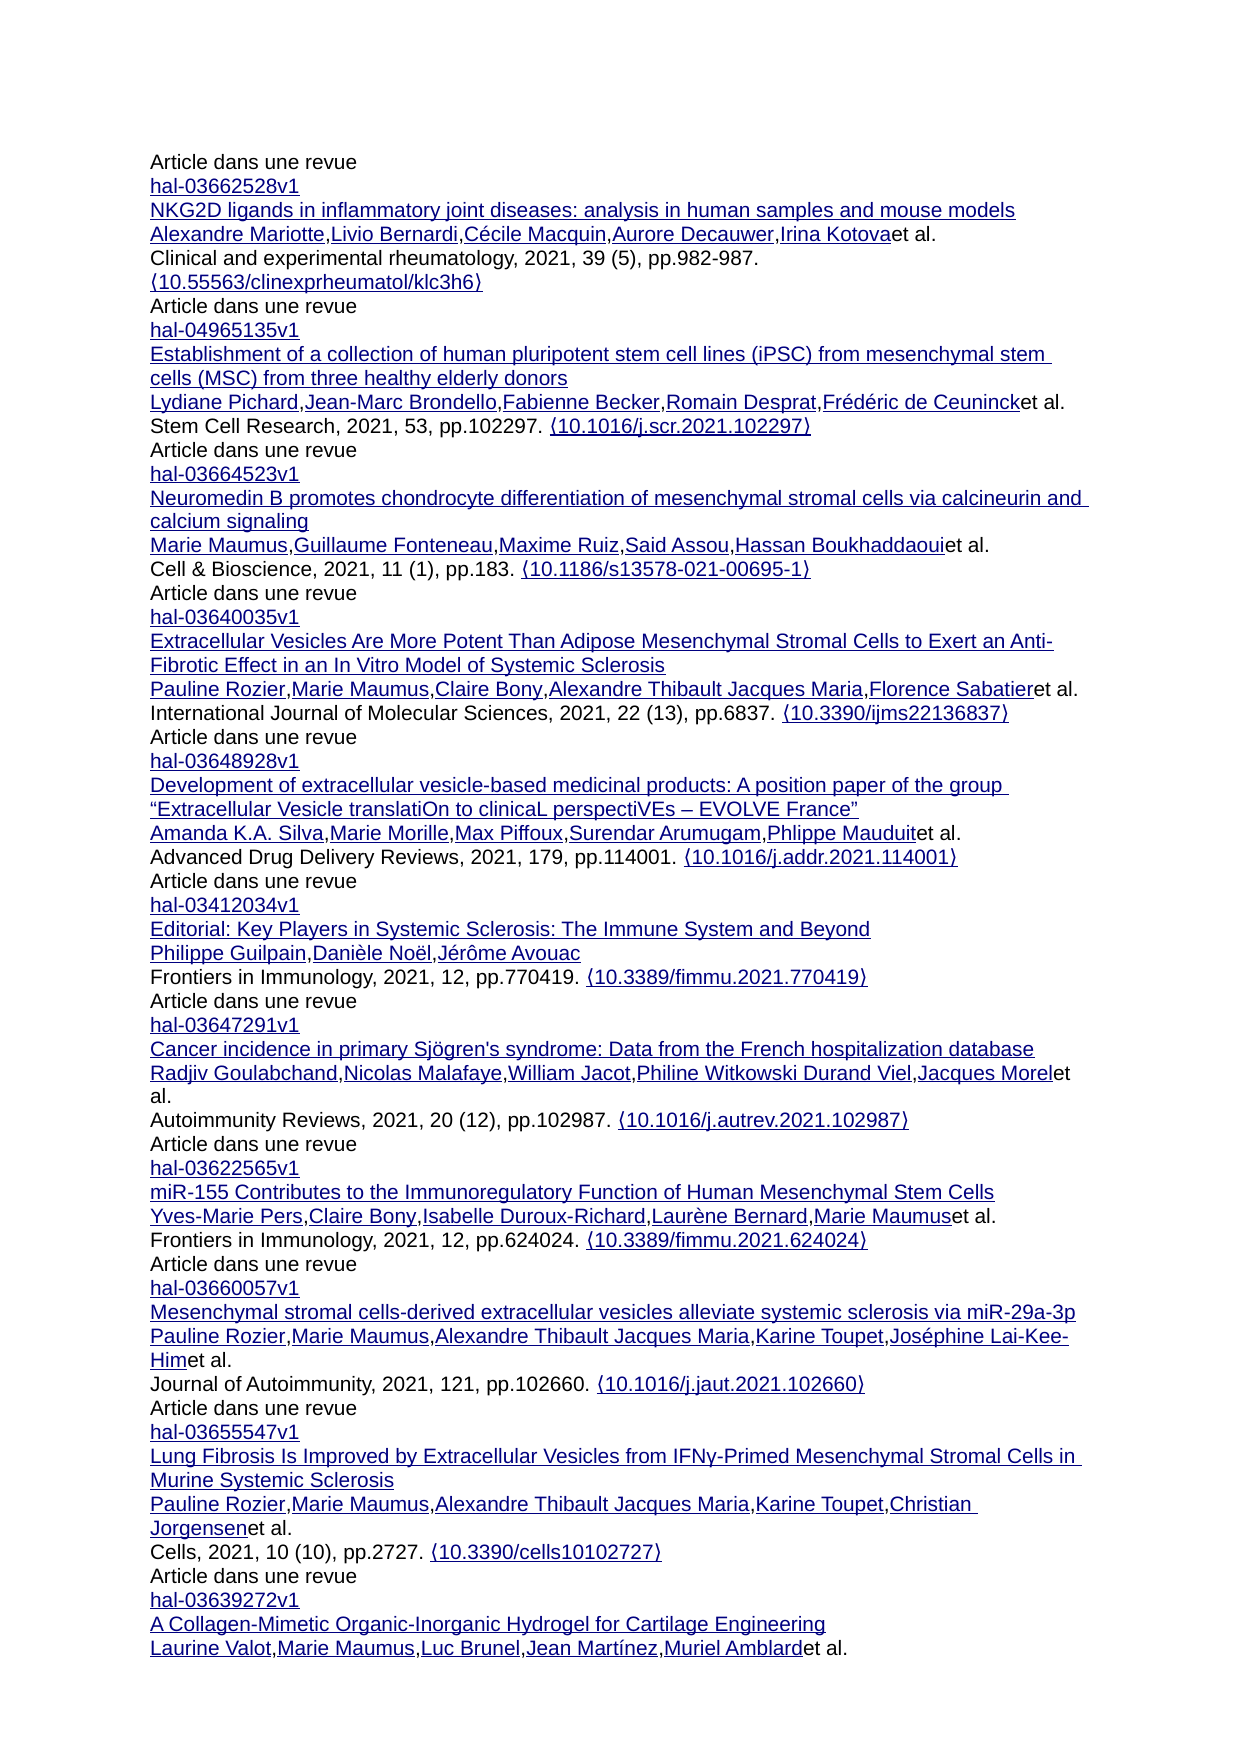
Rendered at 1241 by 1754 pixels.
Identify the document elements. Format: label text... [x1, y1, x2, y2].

table_cell Article dans une revue hal-03662528v1 [150, 150, 1090, 198]
table_cell Cancer incidence in primary Sjögren's syndrome: Data from the French hospitalization database Radjiv Goulabchand,Nicolas Malafaye,William Jacot,Philine Witkowski Durand Viel,Jacques Morelet al. Autoimmunity Reviews, 2021, 20 (12), pp.102987. ⟨10.1016/j.autrev.2021.102987⟩ Article dans une revue hal-03622565v1 [150, 1036, 1090, 1180]
table_cell Mesenchymal stromal cells-derived extracellular vesicles alleviate systemic sclerosis via miR-29a-3p Pauline Rozier,Marie Maumus,Alexandre Thibault Jacques Maria,Karine Toupet,Joséphine Lai-Kee-Himet al. Journal of Autoimmunity, 2021, 121, pp.102660. ⟨10.1016/j.jaut.2021.102660⟩ Article dans une revue hal-03655547v1 [150, 1300, 1090, 1444]
table_cell miR-155 Contributes to the Immunoregulatory Function of Human Mesenchymal Stem Cells Yves-Marie Pers,Claire Bony,Isabelle Duroux-Richard,Laurène Bernard,Marie Maumuset al. Frontiers in Immunology, 2021, 12, pp.624024. ⟨10.3389/fimmu.2021.624024⟩ Article dans une revue hal-03660057v1 [150, 1180, 1090, 1300]
table_cell Development of extracellular vesicle-based medicinal products: A position paper of the group “Extracellular Vesicle translatiOn to clinicaL perspectiVEs – EVOLVE France” Amanda K.A. Silva,Marie Morille,Max Piffoux,Surendar Arumugam,Phlippe Mauduitet al. Advanced Drug Delivery Reviews, 2021, 179, pp.114001. ⟨10.1016/j.addr.2021.114001⟩ Article dans une revue hal-03412034v1 [150, 773, 1090, 917]
table_cell Lung Fibrosis Is Improved by Extracellular Vesicles from IFNγ-Primed Mesenchymal Stromal Cells in Murine Systemic Sclerosis Pauline Rozier,Marie Maumus,Alexandre Thibault Jacques Maria,Karine Toupet,Christian Jorgensenet al. Cells, 2021, 10 (10), pp.2727. ⟨10.3390/cells10102727⟩ Article dans une revue hal-03639272v1 [150, 1444, 1090, 1611]
table_cell Extracellular Vesicles Are More Potent Than Adipose Mesenchymal Stromal Cells to Exert an Anti-Fibrotic Effect in an In Vitro Model of Systemic Sclerosis Pauline Rozier,Marie Maumus,Claire Bony,Alexandre Thibault Jacques Maria,Florence Sabatieret al. International Journal of Molecular Sciences, 2021, 22 (13), pp.6837. ⟨10.3390/ijms22136837⟩ Article dans une revue hal-03648928v1 [150, 629, 1090, 773]
table_cell A Collagen-Mimetic Organic-Inorganic Hydrogel for Cartilage Engineering Laurine Valot,Marie Maumus,Luc Brunel,Jean Martínez,Muriel Amblardet al. [150, 1611, 1090, 1659]
table_cell NKG2D ligands in inflammatory joint diseases: analysis in human samples and mouse models Alexandre Mariotte,Livio Bernardi,Cécile Macquin,Aurore Decauwer,Irina Kotovaet al. Clinical and experimental rheumatology, 2021, 39 (5), pp.982-987. ⟨10.55563/clinexprheumatol/klc3h6⟩ Article dans une revue hal-04965135v1 [150, 198, 1090, 342]
table_cell Establishment of a collection of human pluripotent stem cell lines (iPSC) from mesenchymal stem cells (MSC) from three healthy elderly donors Lydiane Pichard,Jean-Marc Brondello,Fabienne Becker,Romain Desprat,Frédéric de Ceunincket al. Stem Cell Research, 2021, 53, pp.102297. ⟨10.1016/j.scr.2021.102297⟩ Article dans une revue hal-03664523v1 [150, 342, 1090, 485]
table_cell Editorial: Key Players in Systemic Sclerosis: The Immune System and Beyond Philippe Guilpain,Danièle Noël,Jérôme Avouac Frontiers in Immunology, 2021, 12, pp.770419. ⟨10.3389/fimmu.2021.770419⟩ Article dans une revue hal-03647291v1 [150, 917, 1090, 1036]
table_cell Neuromedin B promotes chondrocyte differentiation of mesenchymal stromal cells via calcineurin and calcium signaling Marie Maumus,Guillaume Fonteneau,Maxime Ruiz,Said Assou,Hassan Boukhaddaouiet al. Cell & Bioscience, 2021, 11 (1), pp.183. ⟨10.1186/s13578-021-00695-1⟩ Article dans une revue hal-03640035v1 [150, 485, 1090, 629]
